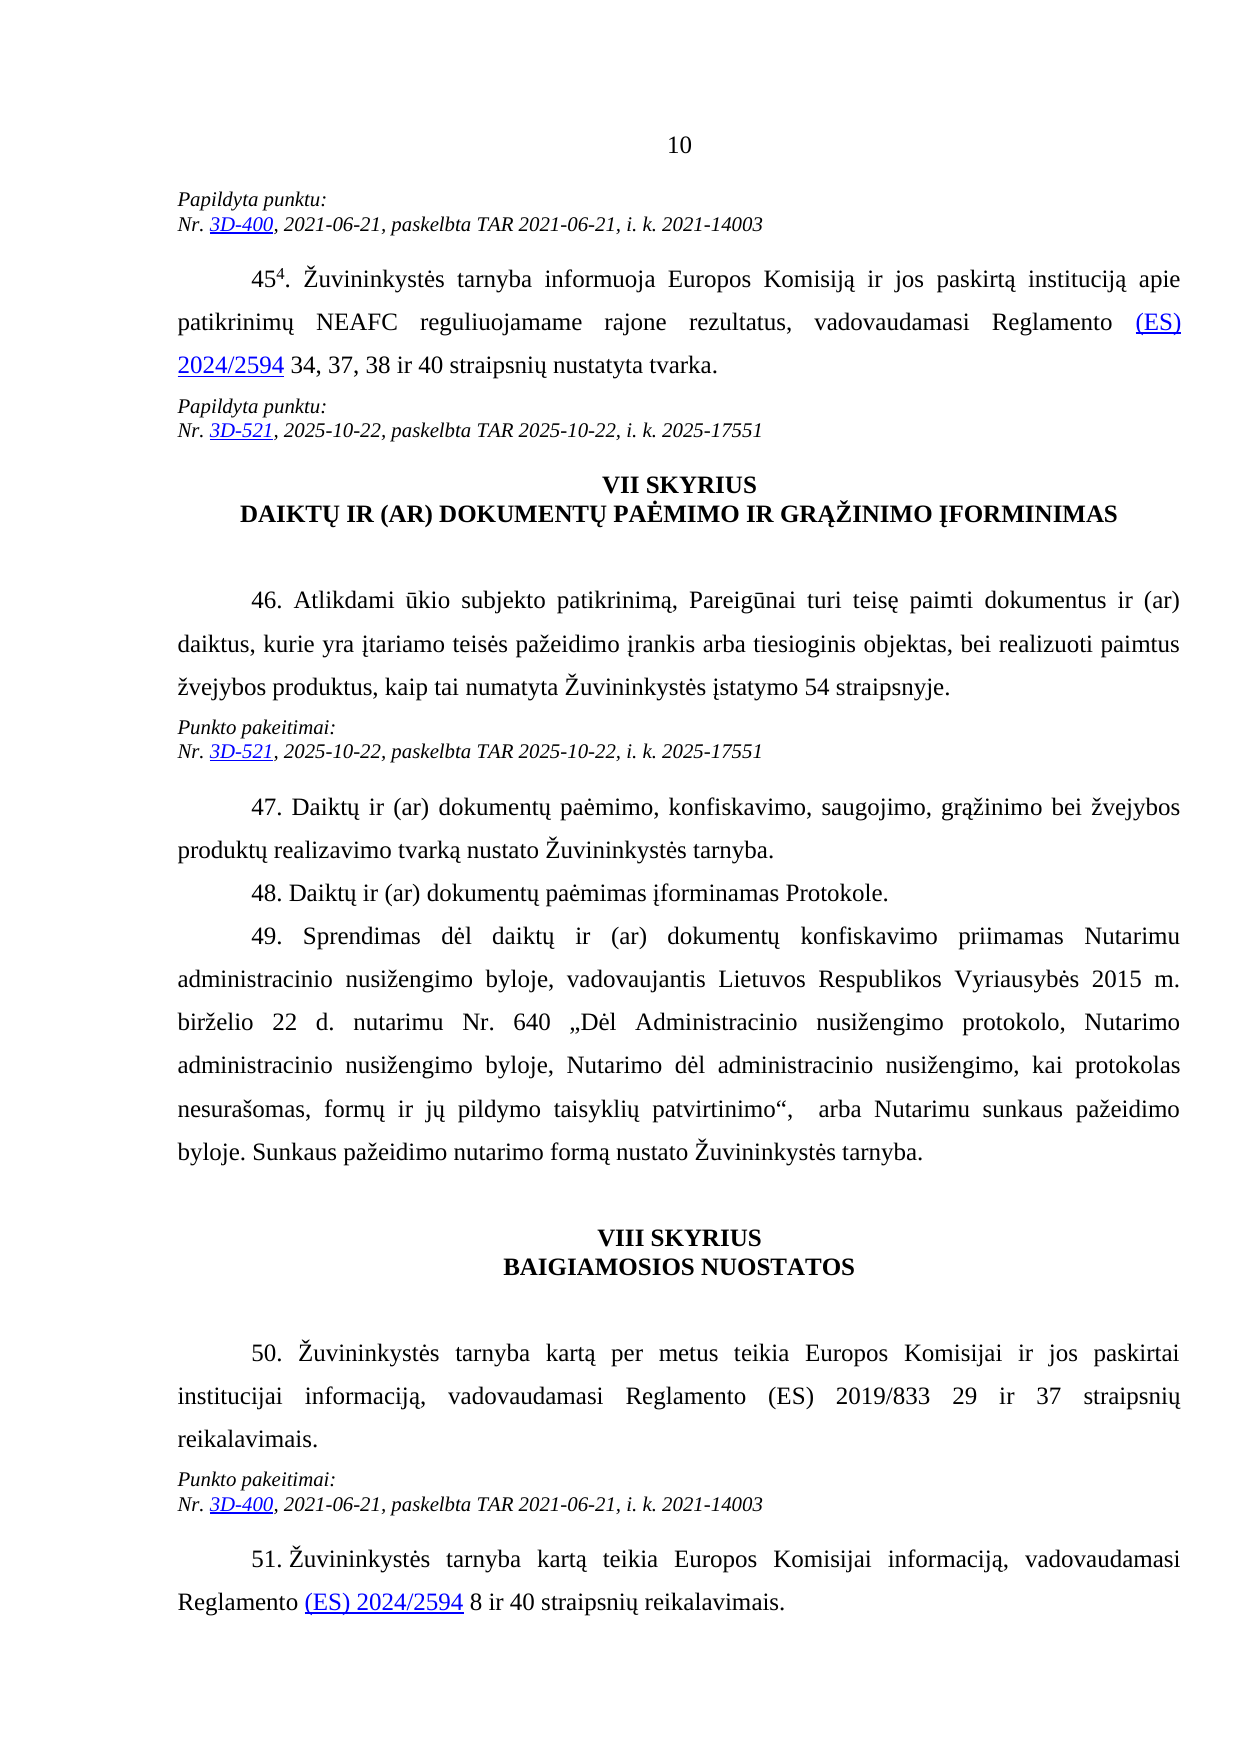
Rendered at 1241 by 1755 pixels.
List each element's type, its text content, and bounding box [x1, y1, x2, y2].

text 50. Žuvininkystės tarnyba kartą per metus teikia Europos Komisijai ir jos paskirtai institucijai informaciją, vadovaudamasi Reglamento (ES) 2019/833 29 ir 37 straipsnių reikalavimais. [177, 1338, 1181, 1453]
text BAIGIAMOSIOS NUOSTATOS [177, 1252, 1181, 1281]
text 46. Atlikdami ūkio subjekto patikrinimą, Pareigūnai turi teisę paimti dokumentus ir (ar) daiktus, kurie yra įtariamo teisės pažeidimo įrankis arba tiesioginis objektas, bei realizuoti paimtus žvejybos produktus, kaip tai numatyta Žuvininkystės įstatymo 54 straipsnyje. [177, 586, 1181, 701]
text VIII SKYRIUS [177, 1223, 1181, 1252]
text Papildyta punktu: [177, 394, 1181, 418]
text Papildyta punktu: [177, 187, 1181, 211]
text Nr. 3D-400, 2021-06-21, paskelbta TAR 2021-06-21, i. k. 2021-14003 [177, 211, 1181, 236]
text 51. Žuvininkystės tarnyba kartą teikia Europos Komisijai informaciją, vadovaudamasi Reglamento (ES) 2024/2594 8 ir 40 straipsnių reikalavimais. [177, 1544, 1181, 1616]
text 49. Sprendimas dėl daiktų ir (ar) dokumentų konfiskavimo priimamas Nutarimu administracinio nusižengimo byloje, vadovaujantis Lietuvos Respublikos Vyriausybės 2015 m. birželio 22 d. nutarimu Nr. 640 „Dėl Administracinio nusižengimo protokolo, Nutarimo administracinio nusižengimo byloje, Nutarimo dėl administracinio nusižengimo, kai protokolas nesurašomas, formų ir jų pildymo taisyklių patvirtinimo“, arba Nutarimu sunkaus pažeidimo byloje. Sunkaus pažeidimo nutarimo formą nustato Žuvininkystės tarnyba. [177, 921, 1181, 1166]
text Nr. 3D-400, 2021-06-21, paskelbta TAR 2021-06-21, i. k. 2021-14003 [177, 1491, 1181, 1516]
text 454. Žuvininkystės tarnyba informuoja Europos Komisiją ir jos paskirtą instituciją apie patikrinimų NEAFC reguliuojamame rajone rezultatus, vadovaudamasi Reglamento (ES) 2024/2594 34, 37, 38 ir 40 straipsnių nustatyta tvarka. [177, 264, 1181, 379]
text 48. Daiktų ir (ar) dokumentų paėmimas įforminamas Protokole. [177, 878, 1181, 907]
text Nr. 3D-521, 2025-10-22, paskelbta TAR 2025-10-22, i. k. 2025-17551 [177, 739, 1181, 763]
text Punkto pakeitimai: [177, 715, 1181, 739]
text DAIKTŲ IR (AR) DOKUMENTŲ PAĖMIMO IR GRĄŽINIMO ĮFORMINIMAS [177, 499, 1181, 528]
text Nr. 3D-521, 2025-10-22, paskelbta TAR 2025-10-22, i. k. 2025-17551 [177, 418, 1181, 442]
text 47. Daiktų ir (ar) dokumentų paėmimo, konfiskavimo, saugojimo, grąžinimo bei žvejybos produktų realizavimo tvarką nustato Žuvininkystės tarnyba. [177, 792, 1181, 864]
text VII SKYRIUS [177, 471, 1181, 499]
text Punkto pakeitimai: [177, 1467, 1181, 1491]
